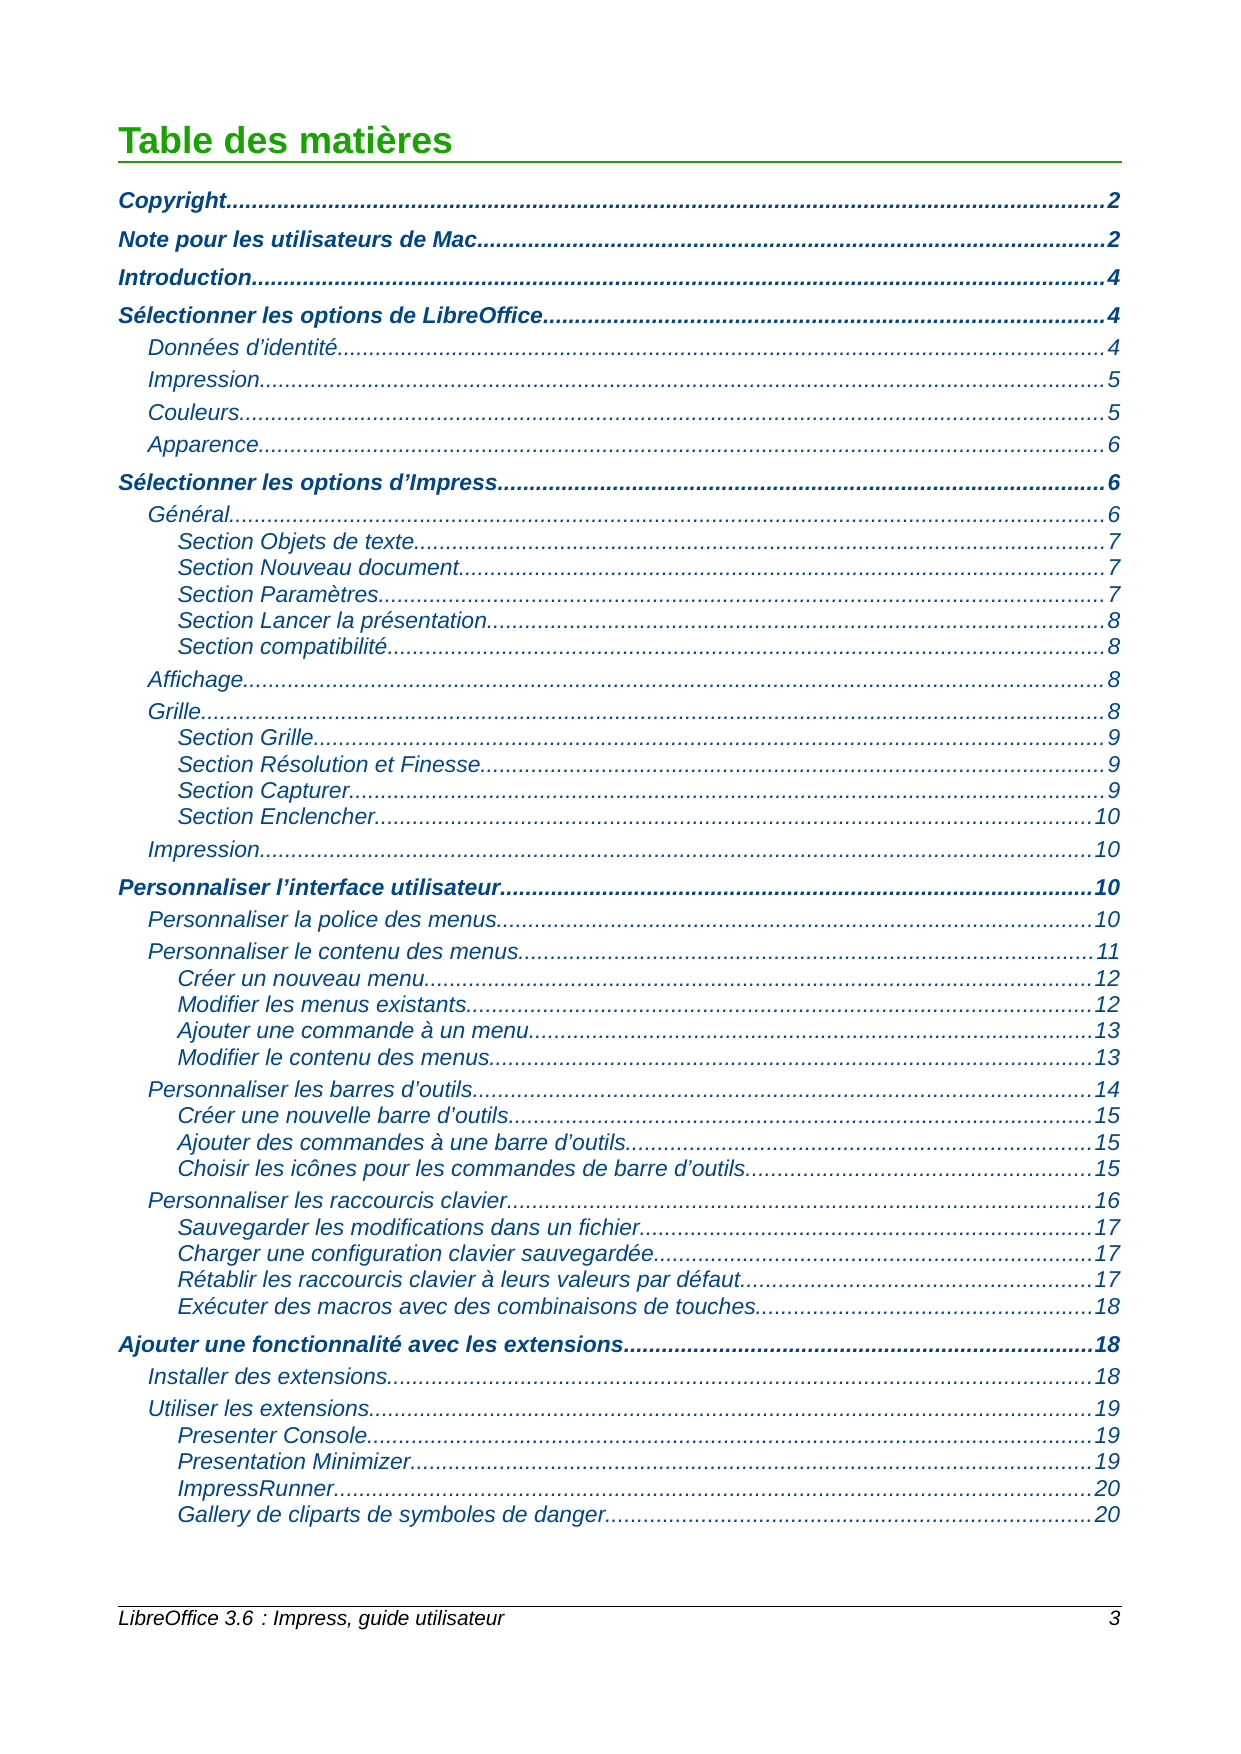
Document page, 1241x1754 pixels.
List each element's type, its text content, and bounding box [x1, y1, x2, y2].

text Personnaliser la police des menus 10 [148, 906, 1122, 932]
text Section Objets de texte 7 [177, 528, 1122, 554]
text Presentation Minimizer 19 [177, 1448, 1122, 1474]
text Introduction 4 [118, 264, 1122, 290]
text Table des matières [118, 118, 1122, 161]
text Ajouter une fonctionnalité avec les extensions 18 [118, 1331, 1122, 1357]
text Apparence 6 [148, 431, 1122, 457]
text Charger une configuration clavier sauvegardée 17 [177, 1240, 1122, 1266]
text Impression 10 [148, 836, 1122, 862]
text Note pour les utilisateurs de Mac 2 [118, 226, 1122, 252]
text Ajouter une commande à un menu 13 [177, 1017, 1122, 1044]
text Section compatibilité 8 [177, 633, 1122, 659]
text Sélectionner les options de LibreOffice 4 [118, 302, 1122, 328]
text Section Nouveau document 7 [177, 554, 1122, 581]
text Personnaliser les raccourcis clavier 16 [148, 1187, 1122, 1214]
text Exécuter des macros avec des combinaisons de touches 18 [177, 1293, 1122, 1319]
text Personnaliser les barres d’outils 14 [148, 1076, 1122, 1102]
text Choisir les icônes pour les commandes de barre d’outils 15 [177, 1155, 1122, 1181]
text Personnaliser l’interface utilisateur 10 [118, 874, 1122, 900]
text Personnaliser le contenu des menus 11 [148, 938, 1122, 964]
text Section Capturer 9 [177, 777, 1122, 803]
text Section Enclencher 10 [177, 803, 1122, 829]
text Rétablir les raccourcis clavier à leurs valeurs par défaut 17 [177, 1266, 1122, 1293]
text Section Lancer la présentation 8 [177, 607, 1122, 633]
text Gallery de cliparts de symboles de danger 20 [177, 1501, 1122, 1527]
text Grille 8 [148, 698, 1122, 724]
text Sélectionner les options d’Impress 6 [118, 469, 1122, 496]
text Presenter Console 19 [177, 1422, 1122, 1448]
text Impression 5 [148, 366, 1122, 393]
text Utiliser les extensions 19 [148, 1395, 1122, 1422]
text Section Paramètres 7 [177, 581, 1122, 607]
text Ajouter des commandes à une barre d’outils 15 [177, 1129, 1122, 1155]
text ImpressRunner 20 [177, 1474, 1122, 1501]
text Créer une nouvelle barre d’outils 15 [177, 1102, 1122, 1129]
text Sauvegarder les modifications dans un fichier 17 [177, 1214, 1122, 1240]
text Données d’identité 4 [148, 334, 1122, 361]
text Installer des extensions 18 [148, 1363, 1122, 1389]
text Copyright 2 [118, 187, 1122, 214]
text Modifier les menus existants 12 [177, 991, 1122, 1017]
text Affichage 8 [148, 666, 1122, 692]
text Créer un nouveau menu 12 [177, 964, 1122, 991]
text Modifier le contenu des menus 13 [177, 1044, 1122, 1070]
text Général 6 [148, 501, 1122, 528]
text Section Grille 9 [177, 724, 1122, 751]
text Section Résolution et Finesse 9 [177, 751, 1122, 777]
text Couleurs 5 [148, 399, 1122, 425]
